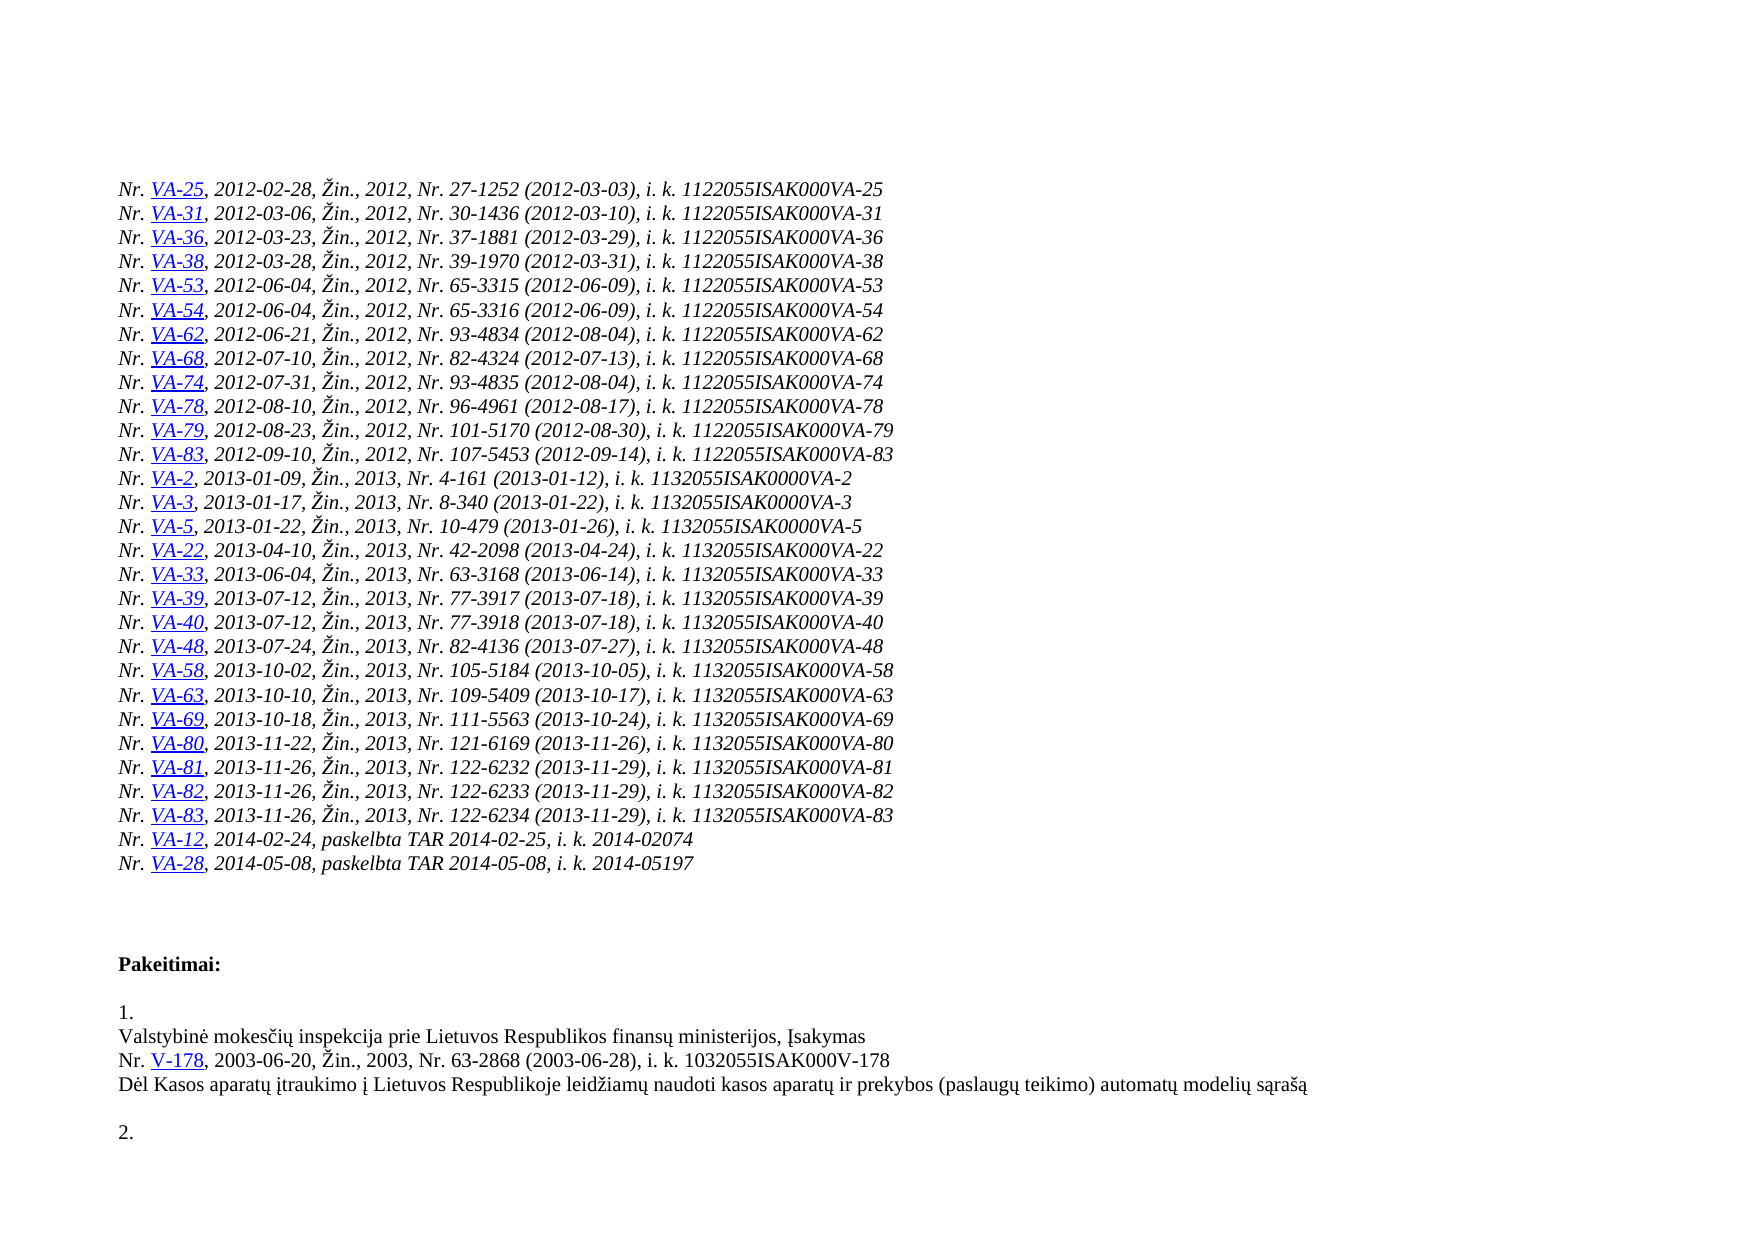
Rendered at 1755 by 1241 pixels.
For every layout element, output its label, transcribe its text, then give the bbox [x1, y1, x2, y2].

text 2. [118, 1120, 1636, 1144]
text Nr. VA-78, 2012-08-10, Žin., 2012, Nr. 96-4961 (2012-08-17), i. k. 1122055ISAK000VA-78 [118, 394, 1636, 418]
text Nr. VA-48, 2013-07-24, Žin., 2013, Nr. 82-4136 (2013-07-27), i. k. 1132055ISAK000VA-48 [118, 634, 1636, 658]
text Nr. VA-40, 2013-07-12, Žin., 2013, Nr. 77-3918 (2013-07-18), i. k. 1132055ISAK000VA-40 [118, 610, 1636, 634]
text Nr. VA-68, 2012-07-10, Žin., 2012, Nr. 82-4324 (2012-07-13), i. k. 1122055ISAK000VA-68 [118, 346, 1636, 370]
text Nr. VA-80, 2013-11-22, Žin., 2013, Nr. 121-6169 (2013-11-26), i. k. 1132055ISAK000VA-80 [118, 731, 1636, 755]
text Pakeitimai: [118, 952, 1636, 976]
text Nr. VA-69, 2013-10-18, Žin., 2013, Nr. 111-5563 (2013-10-24), i. k. 1132055ISAK000VA-69 [118, 707, 1636, 731]
text Nr. VA-31, 2012-03-06, Žin., 2012, Nr. 30-1436 (2012-03-10), i. k. 1122055ISAK000VA-31 [118, 201, 1636, 225]
text Nr. VA-38, 2012-03-28, Žin., 2012, Nr. 39-1970 (2012-03-31), i. k. 1122055ISAK000VA-38 [118, 249, 1636, 273]
text Nr. VA-82, 2013-11-26, Žin., 2013, Nr. 122-6233 (2013-11-29), i. k. 1132055ISAK000VA-82 [118, 779, 1636, 803]
text Nr. VA-25, 2012-02-28, Žin., 2012, Nr. 27-1252 (2012-03-03), i. k. 1122055ISAK000VA-25 [118, 177, 1636, 201]
text Nr. VA-3, 2013-01-17, Žin., 2013, Nr. 8-340 (2013-01-22), i. k. 1132055ISAK0000VA-3 [118, 490, 1636, 514]
text Nr. VA-5, 2013-01-22, Žin., 2013, Nr. 10-479 (2013-01-26), i. k. 1132055ISAK0000VA-5 [118, 514, 1636, 538]
text Nr. VA-74, 2012-07-31, Žin., 2012, Nr. 93-4835 (2012-08-04), i. k. 1122055ISAK000VA-74 [118, 370, 1636, 394]
text Dėl Kasos aparatų įtraukimo į Lietuvos Respublikoje leidžiamų naudoti kasos aparatų ir prekybos (paslaugų teikimo) automatų modelių sąrašą [118, 1072, 1636, 1096]
text Nr. VA-58, 2013-10-02, Žin., 2013, Nr. 105-5184 (2013-10-05), i. k. 1132055ISAK000VA-58 [118, 658, 1636, 682]
text 1. [118, 1000, 1636, 1024]
text Nr. VA-33, 2013-06-04, Žin., 2013, Nr. 63-3168 (2013-06-14), i. k. 1132055ISAK000VA-33 [118, 562, 1636, 586]
text Nr. VA-54, 2012-06-04, Žin., 2012, Nr. 65-3316 (2012-06-09), i. k. 1122055ISAK000VA-54 [118, 297, 1636, 322]
text Nr. VA-81, 2013-11-26, Žin., 2013, Nr. 122-6232 (2013-11-29), i. k. 1132055ISAK000VA-81 [118, 755, 1636, 779]
text Nr. VA-62, 2012-06-21, Žin., 2012, Nr. 93-4834 (2012-08-04), i. k. 1122055ISAK000VA-62 [118, 322, 1636, 346]
text Nr. VA-12, 2014-02-24, paskelbta TAR 2014-02-25, i. k. 2014-02074 [118, 827, 1636, 851]
text Nr. VA-39, 2013-07-12, Žin., 2013, Nr. 77-3917 (2013-07-18), i. k. 1132055ISAK000VA-39 [118, 586, 1636, 610]
text Nr. VA-28, 2014-05-08, paskelbta TAR 2014-05-08, i. k. 2014-05197 [118, 851, 1636, 875]
text Nr. VA-63, 2013-10-10, Žin., 2013, Nr. 109-5409 (2013-10-17), i. k. 1132055ISAK000VA-63 [118, 682, 1636, 707]
text Nr. VA-83, 2013-11-26, Žin., 2013, Nr. 122-6234 (2013-11-29), i. k. 1132055ISAK000VA-83 [118, 803, 1636, 827]
text Valstybinė mokesčių inspekcija prie Lietuvos Respublikos finansų ministerijos, Įsakymas [118, 1024, 1636, 1048]
text Nr. V-178, 2003-06-20, Žin., 2003, Nr. 63-2868 (2003-06-28), i. k. 1032055ISAK000V-178 [118, 1048, 1636, 1072]
text Nr. VA-79, 2012-08-23, Žin., 2012, Nr. 101-5170 (2012-08-30), i. k. 1122055ISAK000VA-79 [118, 418, 1636, 442]
text Nr. VA-22, 2013-04-10, Žin., 2013, Nr. 42-2098 (2013-04-24), i. k. 1132055ISAK000VA-22 [118, 538, 1636, 562]
text Nr. VA-53, 2012-06-04, Žin., 2012, Nr. 65-3315 (2012-06-09), i. k. 1122055ISAK000VA-53 [118, 273, 1636, 297]
text Nr. VA-83, 2012-09-10, Žin., 2012, Nr. 107-5453 (2012-09-14), i. k. 1122055ISAK000VA-83 [118, 442, 1636, 466]
text Nr. VA-36, 2012-03-23, Žin., 2012, Nr. 37-1881 (2012-03-29), i. k. 1122055ISAK000VA-36 [118, 225, 1636, 249]
text Nr. VA-2, 2013-01-09, Žin., 2013, Nr. 4-161 (2013-01-12), i. k. 1132055ISAK0000VA-2 [118, 466, 1636, 490]
